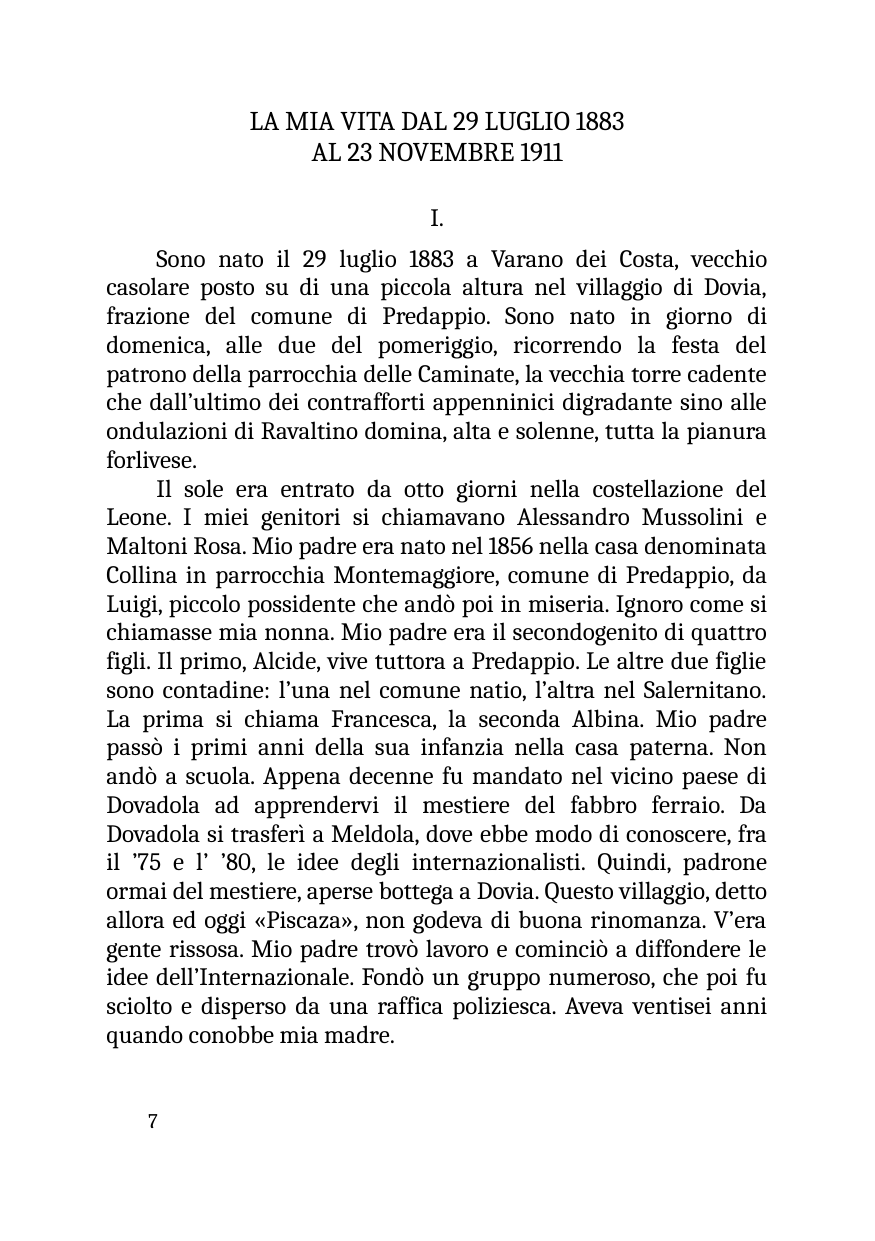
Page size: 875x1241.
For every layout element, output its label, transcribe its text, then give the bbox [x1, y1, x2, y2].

text Il sole era entrato da otto giorni nella costellazione del Leone. I miei genitori si chiamavano Alessandro Mussolini e Maltoni Rosa. Mio padre era nato nel 1856 nella casa denominata Collina in parrocchia Montemaggiore, comune di Predappio, da Luigi, piccolo possidente che andò poi in miseria. Ignoro come si chiamasse mia nonna. Mio padre era il secondogenito di quattro figli. Il primo, Alcide, vive tuttora a Predappio. Le altre due figlie sono contadine: l’una nel comune natio, l’altra nel Salernitano. La prima si chiama Francesca, la seconda Albina. Mio padre passò i primi anni della sua infanzia nella casa paterna. Non andò a scuola. Appena decenne fu mandato nel vicino paese di Dovadola ad apprendervi il mestiere del fabbro ferraio. Da Dovadola si trasferì a Meldola, dove ebbe modo di conoscere, fra il ’75 e l’ ’80, le idee degli internazionalisti. Quindi, padrone ormai del mestiere, aperse bottega a Dovia. Questo villaggio, detto allora ed oggi «Piscaza», non godeva di buona rinomanza. V’era gente rissosa. Mio padre trovò lavoro e cominciò a diffondere le idee dell’Internazionale. Fondò un gruppo numeroso, che poi fu sciolto e disperso da una raffica poliziesca. Aveva ventisei anni quando conobbe mia madre. [106, 474, 768, 1049]
text Sono nato il 29 luglio 1883 a Varano dei Costa, vecchio casolare posto su di una piccola altura nel villaggio di Dovia, frazione del comune di Predappio. Sono nato in giorno di domenica, alle due del pomeriggio, ricorrendo la festa del patrono della parrocchia delle Caminate, la vecchia torre cadente che dall’ultimo dei contrafforti appenninici digradante sino alle ondulazioni di Ravaltino domina, alta e solenne, tutta la pianura forlivese. [106, 244, 768, 474]
subtitle LA MIA VITA DAL 29 LUGLIO 1883 AL 23 NOVEMBRE 1911 [106, 106, 768, 168]
text I. [106, 204, 768, 233]
